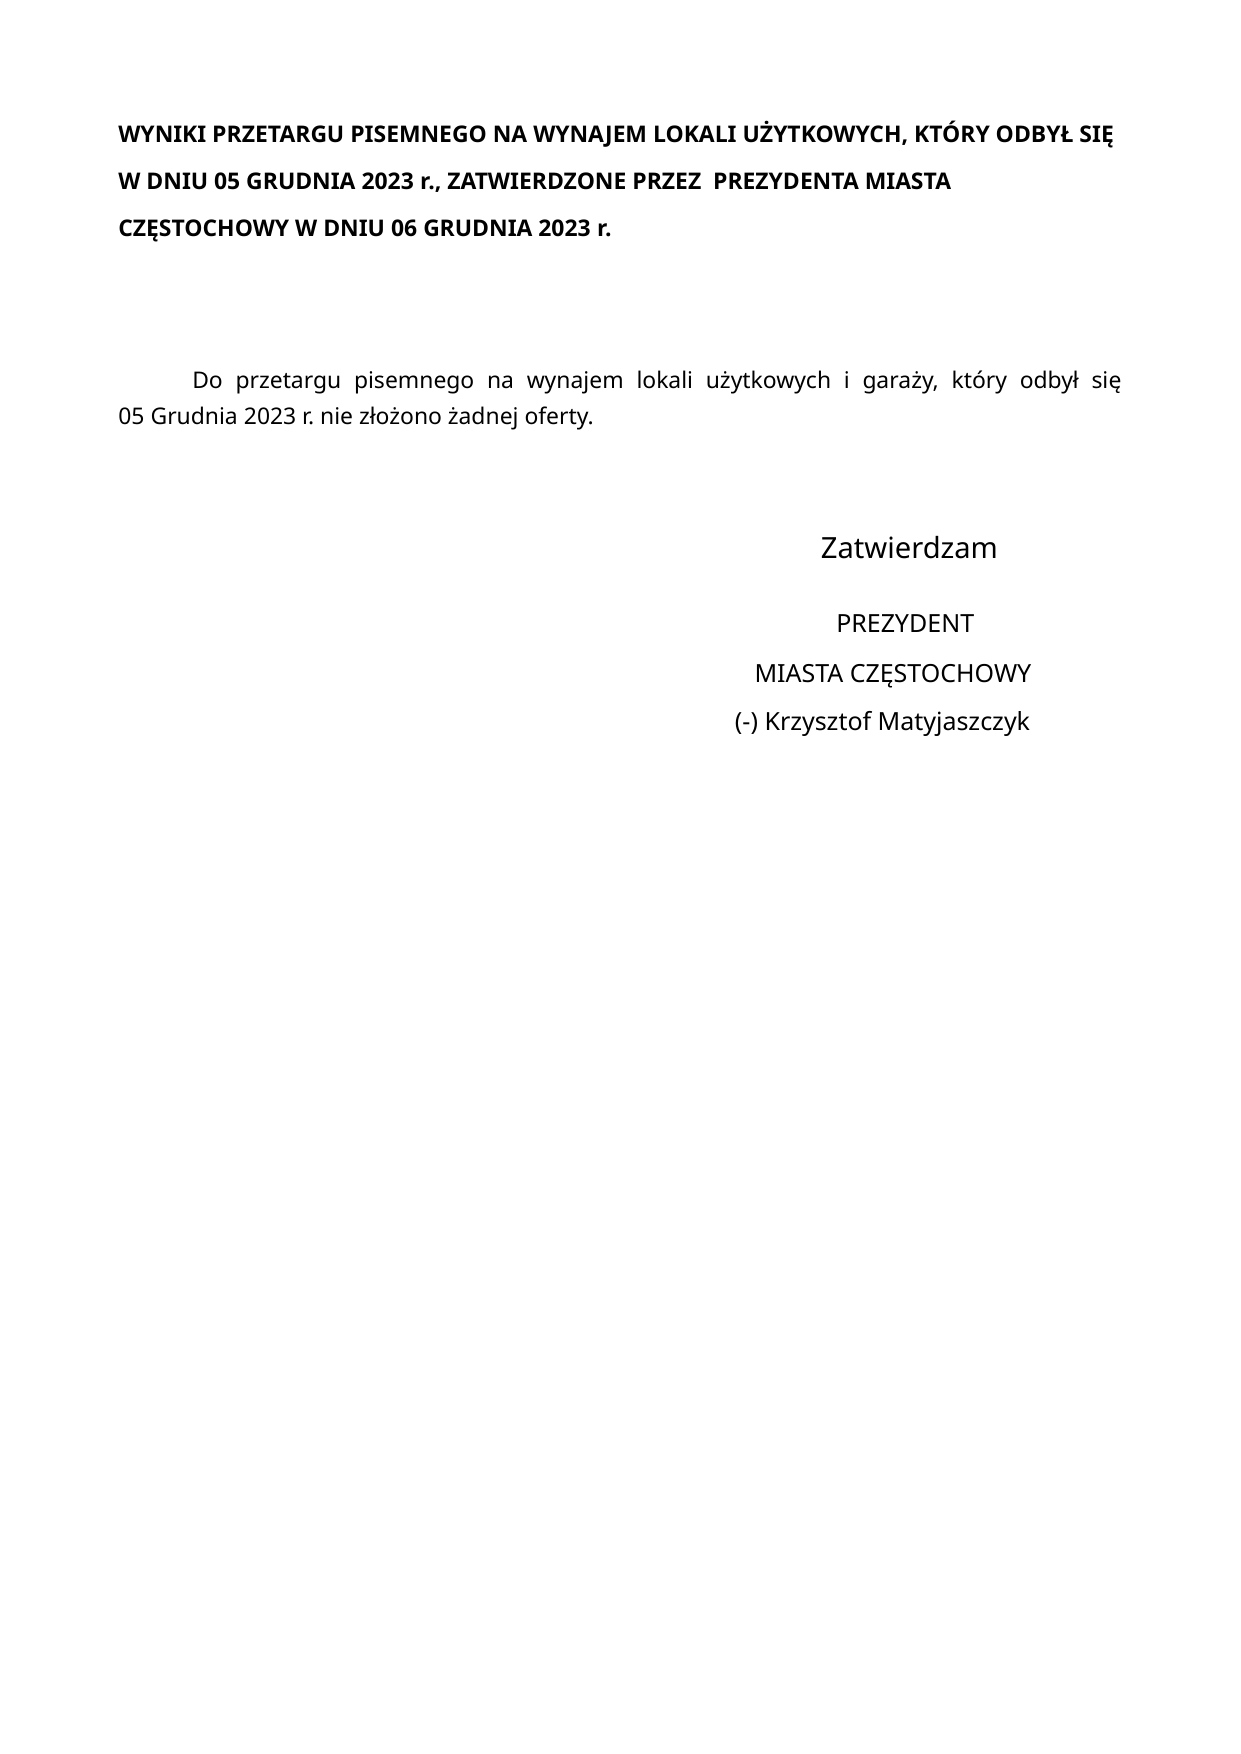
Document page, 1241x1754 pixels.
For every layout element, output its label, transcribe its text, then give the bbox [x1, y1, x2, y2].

text Do przetargu pisemnego na wynajem lokali użytkowych i garaży, który odbył się 05 Grudnia 2023 r. nie złożono żadnej oferty. [118, 364, 1122, 431]
text PREZYDENT [118, 601, 1081, 641]
text Zatwierdzam [118, 527, 1081, 567]
text WYNIKI PRZETARGU PISEMNEGO NA WYNAJEM LOKALI UŻYTKOWYCH, KTÓRY ODBYŁ SIĘ W DNIU 05 GRUDNIA 2023 r., ZATWIERDZONE PRZEZ PREZYDENTA MIASTA CZĘSTOCHOWY W DNIU 06 GRUDNIA 2023 r. [118, 118, 1122, 243]
text (-) Krzysztof Matyjaszczyk [118, 704, 1081, 738]
text MIASTA CZĘSTOCHOWY [118, 655, 1081, 689]
